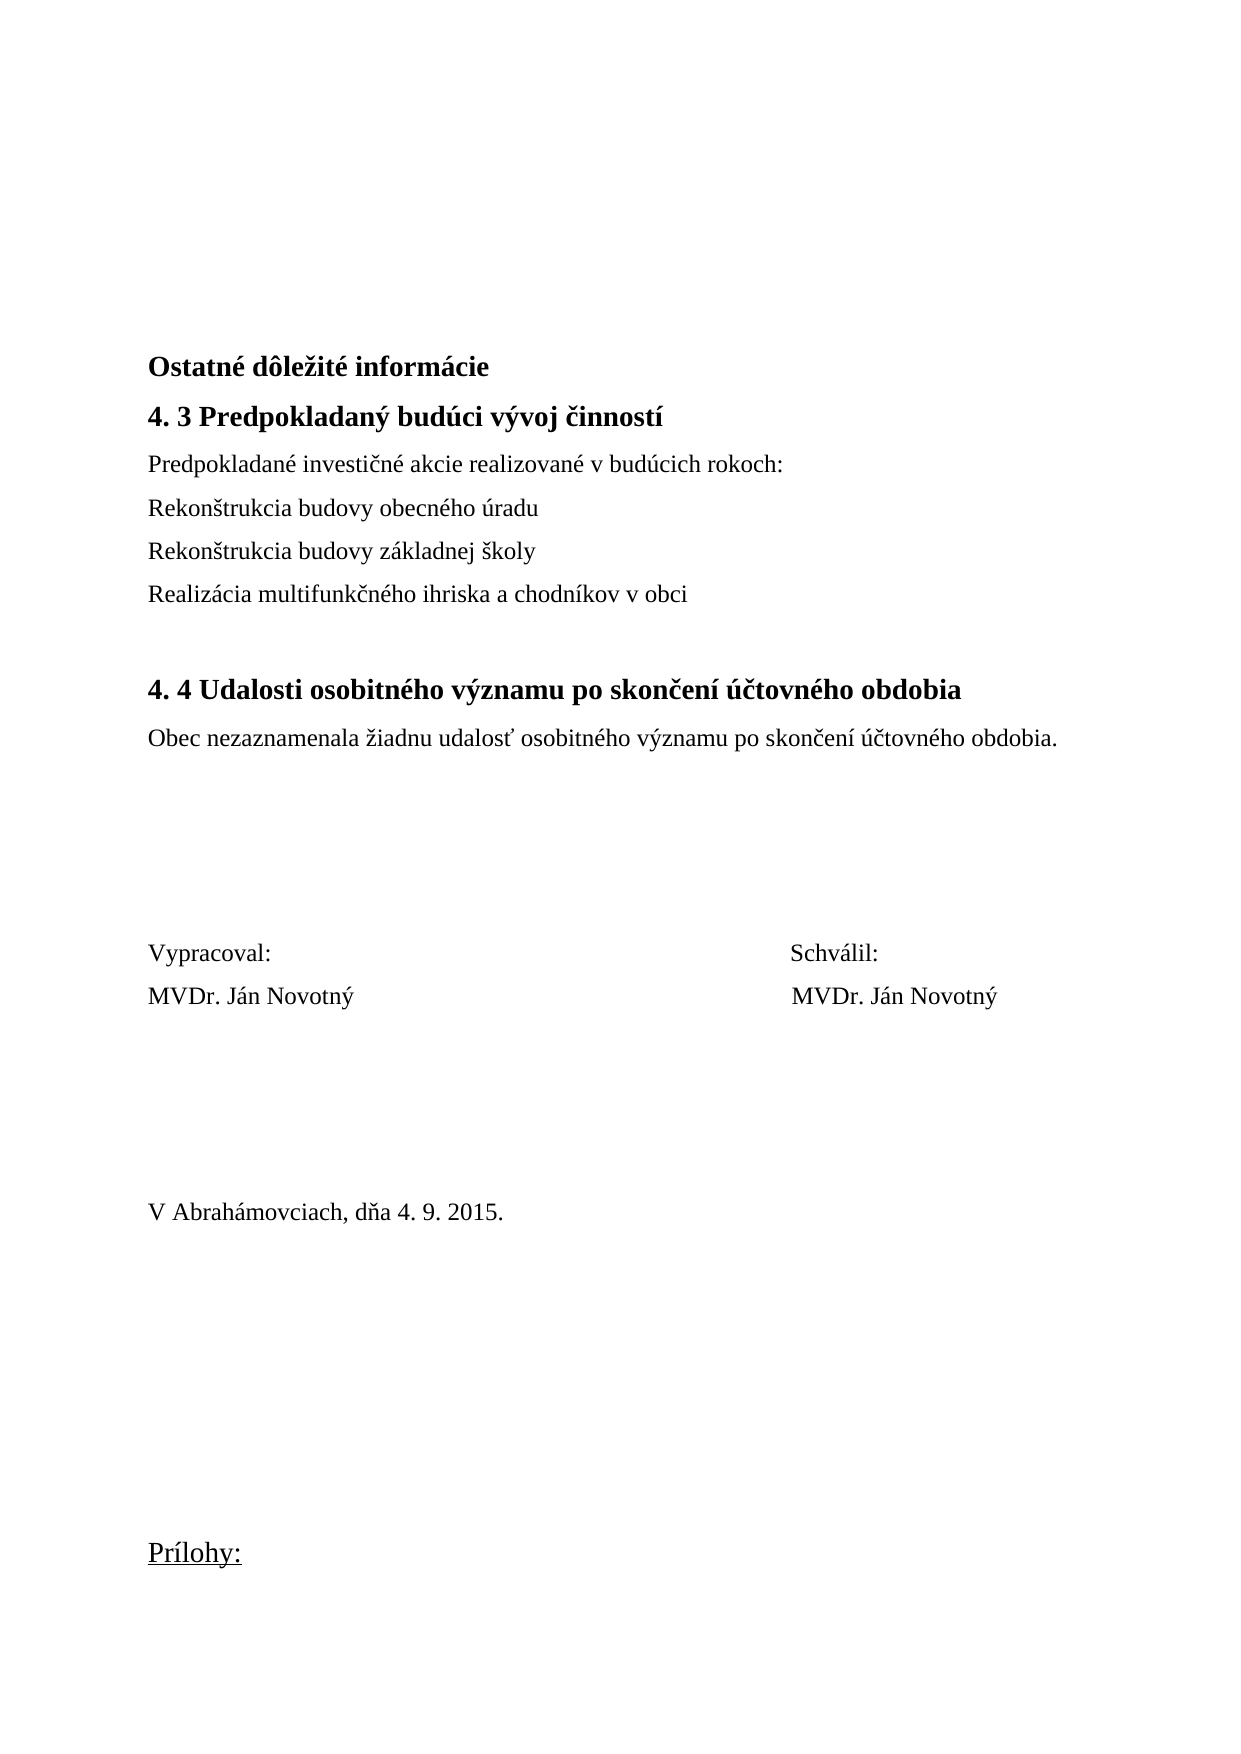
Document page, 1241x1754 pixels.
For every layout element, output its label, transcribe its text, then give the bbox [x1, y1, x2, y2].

text Rekonštrukcia budovy základnej školy [148, 536, 1093, 564]
text Prílohy: [148, 1535, 1093, 1568]
text Vypracoval: Schválil: [148, 938, 1093, 967]
text V Abrahámovciach, dňa 4. 9. 2015. [148, 1197, 1093, 1226]
text Realizácia multifunkčného ihriska a chodníkov v obci [148, 579, 1093, 608]
text Rekonštrukcia budovy obecného úradu [148, 493, 1093, 521]
text Obec nezaznamenala žiadnu udalosť osobitného významu po skončení účtovného obdobia. [148, 723, 1093, 751]
text 4. 4 Udalosti osobitného významu po skončení účtovného obdobia [148, 672, 1093, 706]
text 4. 3 Predpokladaný budúci vývoj činností [148, 399, 1093, 433]
text Predpokladané investičné akcie realizované v budúcich rokoch: [148, 449, 1093, 478]
text Ostatné dôležité informácie [148, 349, 1093, 382]
text MVDr. Ján Novotný MVDr. Ján Novotný [148, 981, 1093, 1010]
